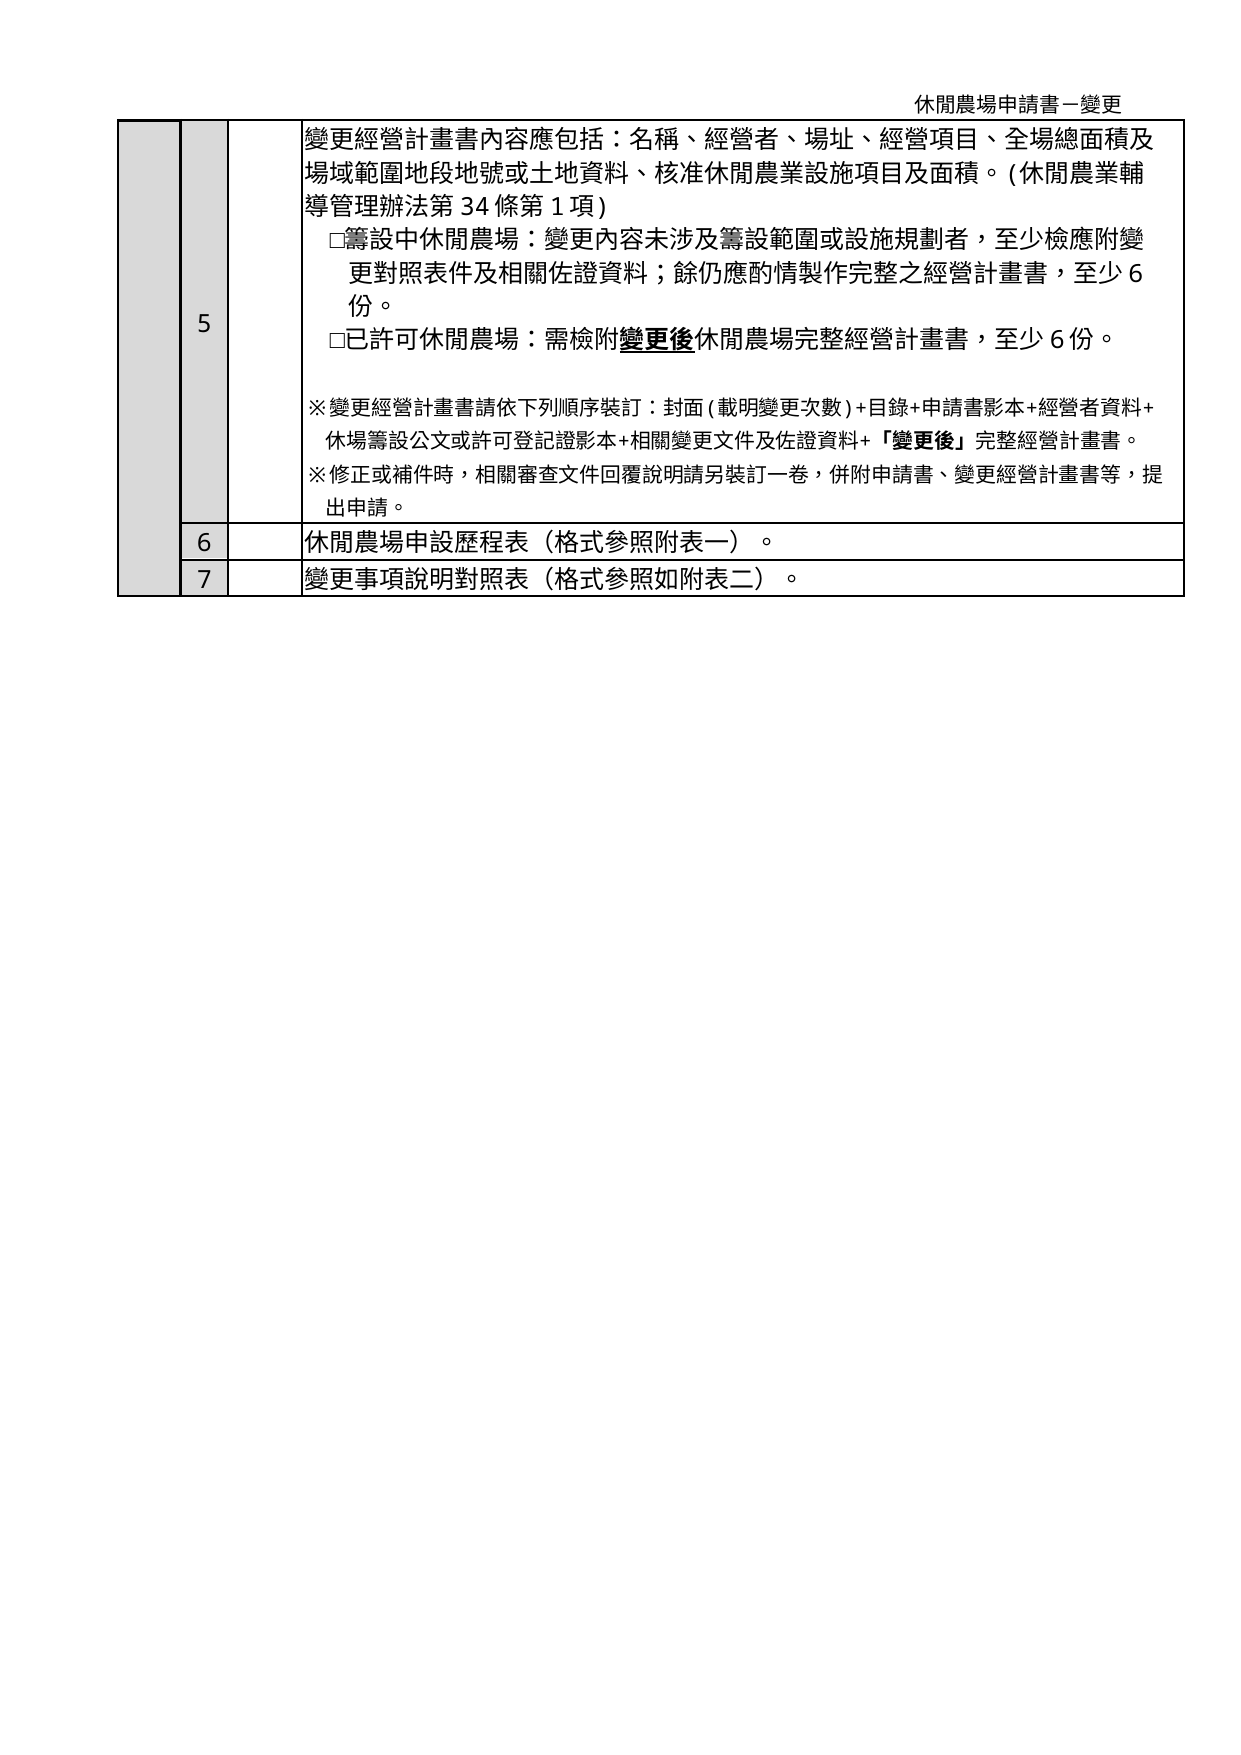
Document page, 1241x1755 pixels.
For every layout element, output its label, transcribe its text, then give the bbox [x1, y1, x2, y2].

table_cell [229, 121, 301, 522]
table_cell 變更經營計畫書內容應包括：名稱、經營者、場址、經營項目、全場總面積及場域範圍地段地號或土地資料、核准休閒農業設施項目及面積。(休閒農業輔導管理辦法第34條第1項) □籌設中休閒農場：變更內容未涉及籌設範圍或設施規劃者，至少檢應附變更對照表件及相關佐證資料；餘仍應酌情製作完整之經營計畫書，至少6份。 □已許可休閒農場：需檢附變更後休閒農場完整經營計畫書，至少6份。 ※變更經營計畫書請依下列順序裝訂：封面(載明變更次數)+目錄+申請書影本+經營者資料+休場籌設公文或許可登記證影本+相關變更文件及佐證資料+「變更後」完整經營計畫書。 ※修正或補件時，相關審查文件回覆說明請另裝訂一卷，併附申請書、變更經營計畫書等，提出申請。 [303, 121, 1183, 522]
table_cell 7 [182, 561, 227, 595]
table_cell 6 [182, 524, 227, 558]
table_cell [229, 524, 301, 558]
table_cell 休閒農場申設歷程表（格式參照附表一）。 [303, 524, 1183, 558]
table_cell 5 [182, 121, 227, 522]
table_cell 變更事項說明對照表（格式參照如附表二）。 [303, 561, 1183, 595]
table_cell [119, 122, 179, 595]
table_cell [229, 561, 301, 595]
